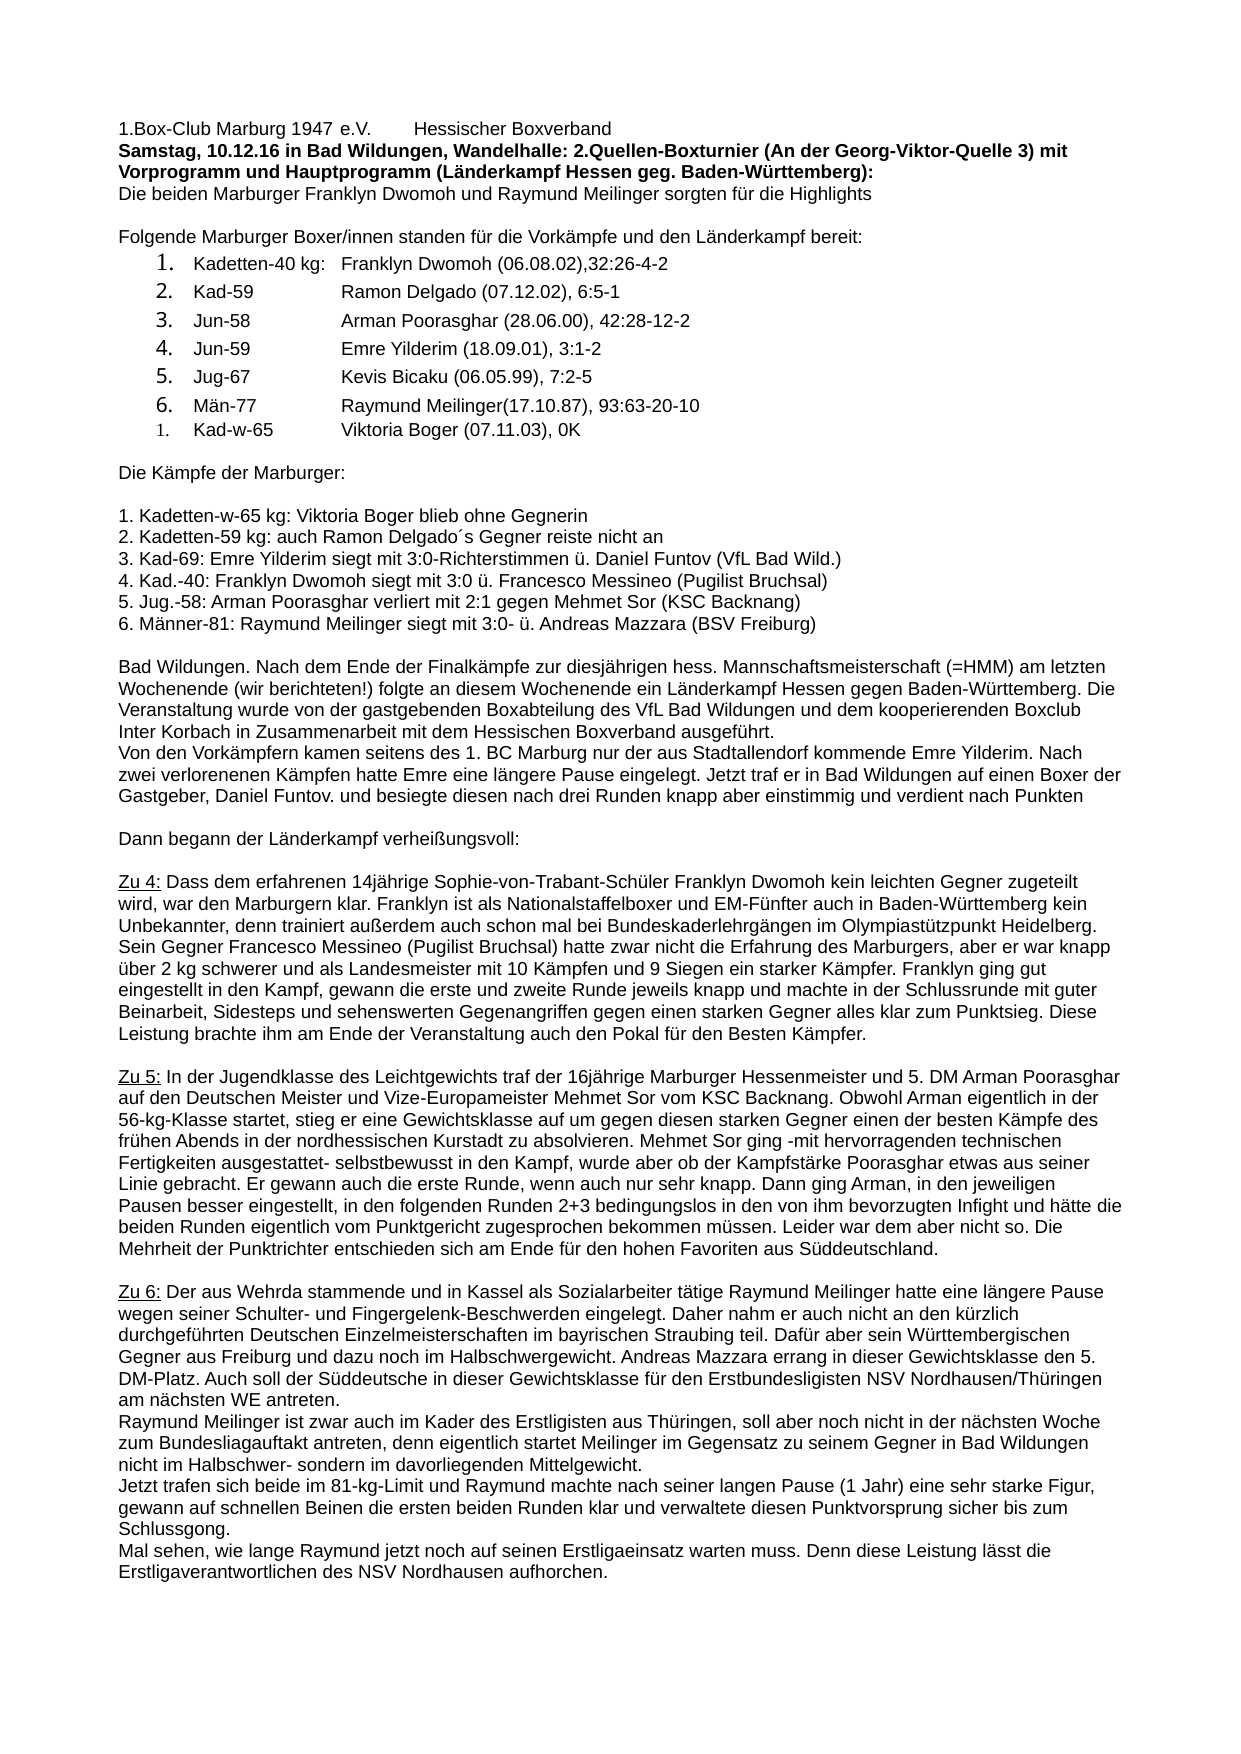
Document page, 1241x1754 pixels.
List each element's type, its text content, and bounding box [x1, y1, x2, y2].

text Bad Wildungen. Nach dem Ende der Finalkämpfe zur diesjährigen hess. Mannschaftsmeisterschaft (=HMM) am letzten Wochenende (wir berichteten!) folgte an diesem Wochenende ein Länderkampf Hessen gegen Baden-Württemberg. Die Veranstaltung wurde von der gastgebenden Boxabteilung des VfL Bad Wildungen und dem kooperierenden Boxclub Inter Korbach in Zusammenarbeit mit dem Hessischen Boxverband ausgeführt. [118, 656, 1122, 742]
text Dann begann der Länderkampf verheißungsvoll: [118, 828, 1122, 850]
text 1. Kadetten-w-65 kg: Viktoria Boger blieb ohne Gegnerin [118, 505, 1122, 526]
list Jun-58 Arman Poorasghar (28.06.00), 42:28-12-2 [156, 305, 1122, 333]
text 4. Kad.-40: Franklyn Dwomoh siegt mit 3:0 ü. Francesco Messineo (Pugilist Bruchsal) [118, 569, 1122, 591]
text Zu 6: Der aus Wehrda stammende und in Kassel als Sozialarbeiter tätige Raymund Meilinger hatte eine längere Pause wegen seiner Schulter- und Fingergelenk-Beschwerden eingelegt. Daher nahm er auch nicht an den kürzlich durchgeführten Deutschen Einzelmeisterschaften im bayrischen Straubing teil. Dafür aber sein Württembergischen Gegner aus Freiburg und dazu noch im Halbschwergewicht. Andreas Mazzara errang in dieser Gewichtsklasse den 5. DM-Platz. Auch soll der Süddeutsche in dieser Gewichtsklasse für den Erstbundesligisten NSV Nordhausen/Thüringen am nächsten WE antreten. [118, 1281, 1122, 1410]
list Kadetten-40 kg: Franklyn Dwomoh (06.08.02),32:26-4-2 [156, 247, 1122, 276]
text 2. Kadetten-59 kg: auch Ramon Delgado´s Gegner reiste nicht an [118, 526, 1122, 548]
text 6. Männer-81: Raymund Meilinger siegt mit 3:0- ü. Andreas Mazzara (BSV Freiburg) [118, 613, 1122, 634]
list Kad-w-65 Viktoria Boger (07.11.03), 0K [156, 418, 1122, 440]
text Jetzt trafen sich beide im 81-kg-Limit und Raymund machte nach seiner langen Pause (1 Jahr) eine sehr starke Figur, gewann auf schnellen Beinen die ersten beiden Runden klar und verwaltete diesen Punktvorsprung sicher bis zum Schlussgong. [118, 1475, 1122, 1540]
text Die Kämpfe der Marburger: [118, 462, 1122, 483]
text 5. Jug.-58: Arman Poorasghar verliert mit 2:1 gegen Mehmet Sor (KSC Backnang) [118, 591, 1122, 613]
text Die beiden Marburger Franklyn Dwomoh und Raymund Meilinger sorgten für die Highlights [118, 183, 1122, 204]
list Kad-59 Ramon Delgado (07.12.02), 6:5-1 [156, 276, 1122, 305]
text Mal sehen, wie lange Raymund jetzt noch auf seinen Erstligaeinsatz warten muss. Denn diese Leistung lässt die Erstligaverantwortlichen des NSV Nordhausen aufhorchen. [118, 1540, 1122, 1583]
text Zu 4: Dass dem erfahrenen 14jährige Sophie-von-Trabant-Schüler Franklyn Dwomoh kein leichten Gegner zugeteilt wird, war den Marburgern klar. Franklyn ist als Nationalstaffelboxer und EM-Fünfter auch in Baden-Württemberg kein Unbekannter, denn trainiert außerdem auch schon mal bei Bundeskaderlehrgängen im Olympiastützpunkt Heidelberg. Sein Gegner Francesco Messineo (Pugilist Bruchsal) hatte zwar nicht die Erfahrung des Marburgers, aber er war knapp über 2 kg schwerer und als Landesmeister mit 10 Kämpfen und 9 Siegen ein starker Kämpfer. Franklyn ging gut eingestellt in den Kampf, gewann die erste und zweite Runde jeweils knapp und machte in der Schlussrunde mit guter Beinarbeit, Sidesteps und sehenswerten Gegenangriffen gegen einen starken Gegner alles klar zum Punktsieg. Diese Leistung brachte ihm am Ende der Veranstaltung auch den Pokal für den Besten Kämpfer. [118, 871, 1122, 1044]
text 3. Kad-69: Emre Yilderim siegt mit 3:0-Richterstimmen ü. Daniel Funtov (VfL Bad Wild.) [118, 548, 1122, 569]
list Män-77 Raymund Meilinger(17.10.87), 93:63-20-10 [156, 390, 1122, 418]
list Jug-67 Kevis Bicaku (06.05.99), 7:2-5 [156, 362, 1122, 390]
text Folgende Marburger Boxer/innen standen für die Vorkämpfe und den Länderkampf bereit: [118, 226, 1122, 247]
text Von den Vorkämpfern kamen seitens des 1. BC Marburg nur der aus Stadtallendorf kommende Emre Yilderim. Nach zwei verlorenenen Kämpfen hatte Emre eine längere Pause eingelegt. Jetzt traf er in Bad Wildungen auf einen Boxer der Gastgeber, Daniel Funtov. und besiegte diesen nach drei Runden knapp aber einstimmig und verdient nach Punkten [118, 742, 1122, 807]
text 1.Box-Club Marburg 1947 e.V. Hessischer Boxverband [118, 118, 1122, 140]
list Jun-59 Emre Yilderim (18.09.01), 3:1-2 [156, 333, 1122, 362]
text Zu 5: In der Jugendklasse des Leichtgewichts traf der 16jährige Marburger Hessenmeister und 5. DM Arman Poorasghar auf den Deutschen Meister und Vize-Europameister Mehmet Sor vom KSC Backnang. Obwohl Arman eigentlich in der 56-kg-Klasse startet, stieg er eine Gewichtsklasse auf um gegen diesen starken Gegner einen der besten Kämpfe des frühen Abends in der nordhessischen Kurstadt zu absolvieren. Mehmet Sor ging -mit hervorragenden technischen Fertigkeiten ausgestattet- selbstbewusst in den Kampf, wurde aber ob der Kampfstärke Poorasghar etwas aus seiner Linie gebracht. Er gewann auch die erste Runde, wenn auch nur sehr knapp. Dann ging Arman, in den jeweiligen Pausen besser eingestellt, in den folgenden Runden 2+3 bedingungslos in den von ihm bevorzugten Infight und hätte die beiden Runden eigentlich vom Punktgericht zugesprochen bekommen müssen. Leider war dem aber nicht so. Die Mehrheit der Punktrichter entschieden sich am Ende für den hohen Favoriten aus Süddeutschland. [118, 1065, 1122, 1259]
text Samstag, 10.12.16 in Bad Wildungen, Wandelhalle: 2.Quellen-Boxturnier (An der Georg-Viktor-Quelle 3) mit Vorprogramm und Hauptprogramm (Länderkampf Hessen geg. Baden-Württemberg): [118, 140, 1122, 183]
text Raymund Meilinger ist zwar auch im Kader des Erstligisten aus Thüringen, soll aber noch nicht in der nächsten Woche zum Bundesliagauftakt antreten, denn eigentlich startet Meilinger im Gegensatz zu seinem Gegner in Bad Wildungen nicht im Halbschwer- sondern im davorliegenden Mittelgewicht. [118, 1410, 1122, 1475]
